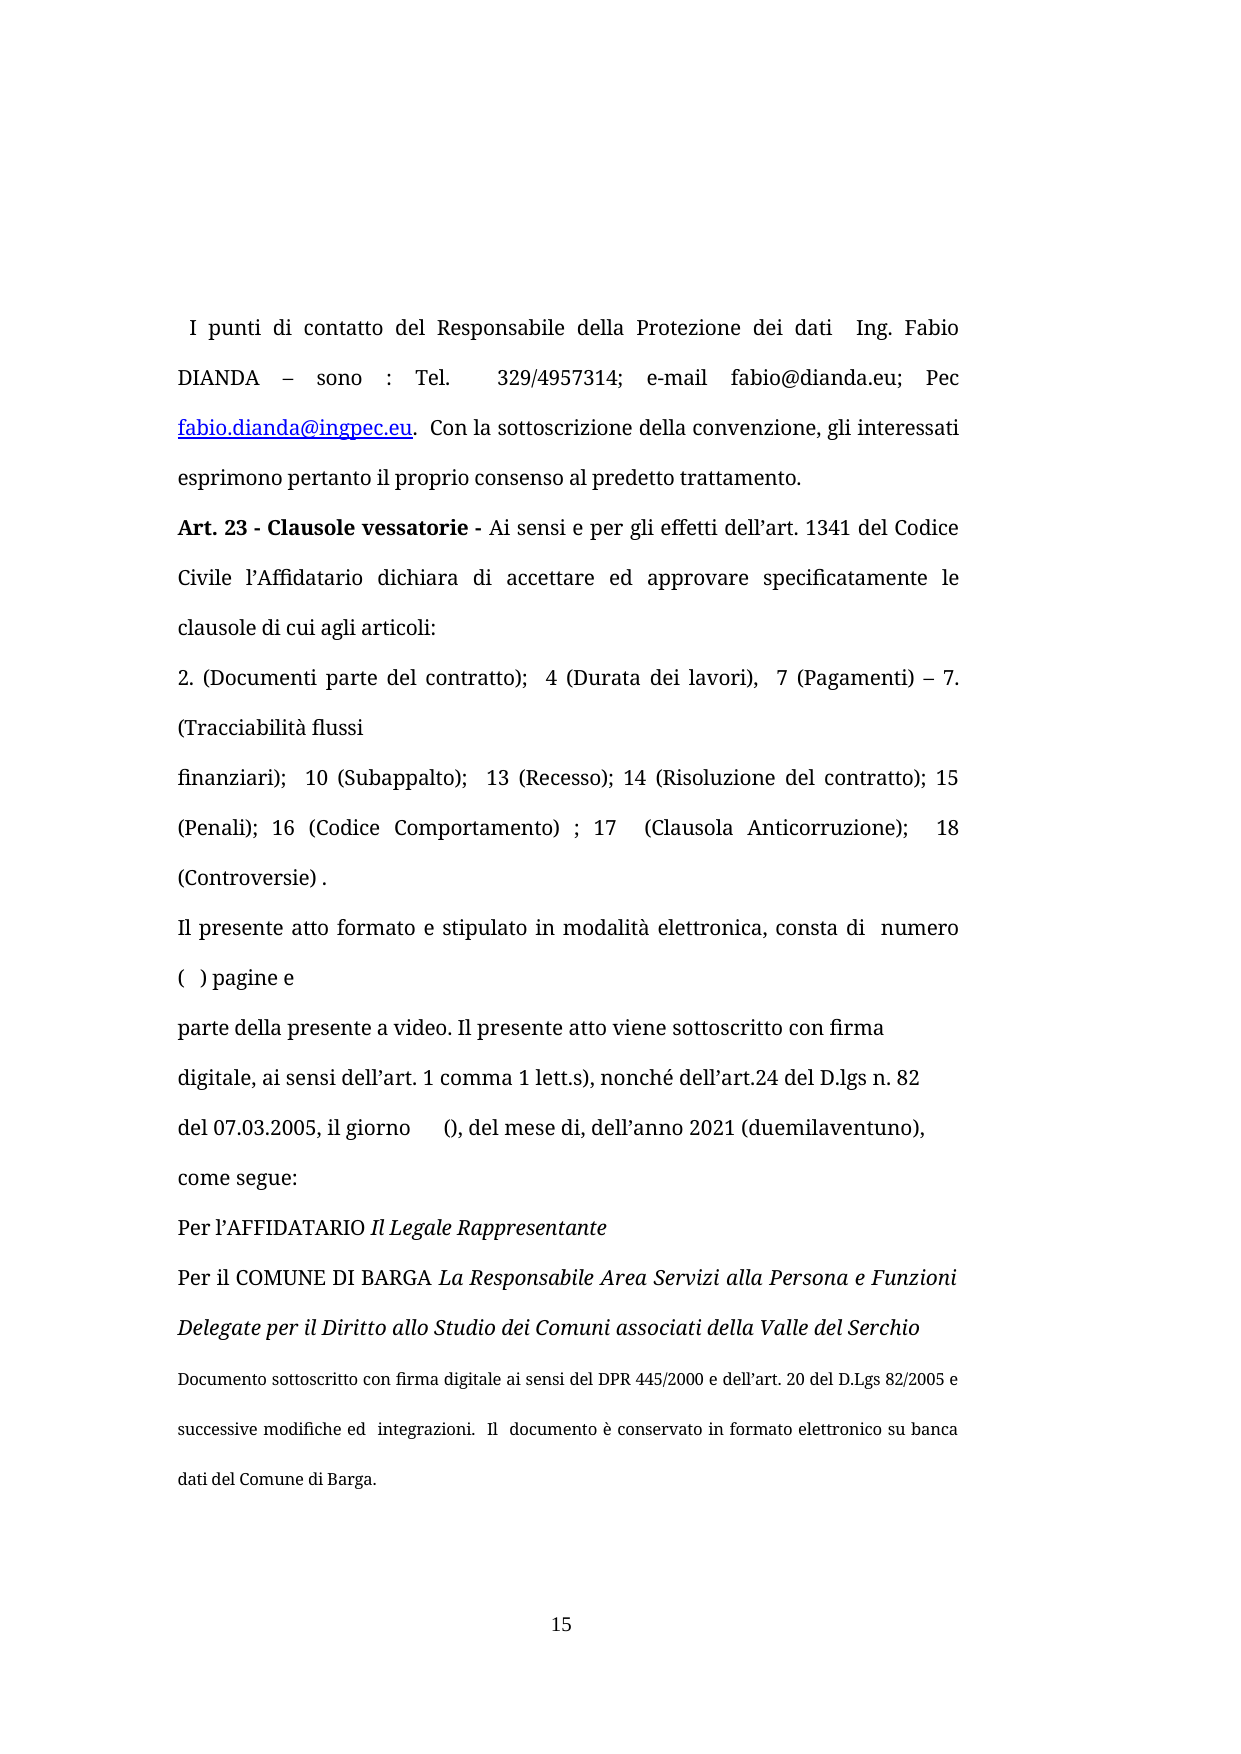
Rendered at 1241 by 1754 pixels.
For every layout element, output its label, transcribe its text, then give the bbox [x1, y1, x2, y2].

text Art. 23 - Clausole vessatorie - Ai sensi e per gli effetti dell’art. 1341 del Codice Civile l’Affidatario dichiara di accettare ed approvare specificatamente le clausole di cui agli articoli: [177, 495, 960, 645]
text Per il COMUNE DI BARGA La Responsabile Area Servizi alla Persona e Funzioni Delegate per il Diritto allo Studio dei Comuni associati della Valle del Serchio [177, 1245, 960, 1345]
text I punti di contatto del Responsabile della Protezione dei dati Ing. Fabio DIANDA – sono : Tel. 329/4957314; e-mail fabio@dianda.eu; Pec fabio.dianda@ingpec.eu. Con la sottoscrizione della convenzione, gli interessati esprimono pertanto il proprio consenso al predetto trattamento. [177, 295, 960, 495]
text Documento sottoscritto con firma digitale ai sensi del DPR 445/2000 e dell’art. 20 del D.Lgs 82/2005 e successive modifiche ed integrazioni. Il documento è conservato in formato elettronico su banca dati del Comune di Barga. [177, 1345, 960, 1495]
text 2. (Documenti parte del contratto); 4 (Durata dei lavori), 7 (Pagamenti) – 7. (Tracciabilità flussi [177, 645, 960, 745]
text Per l’AFFIDATARIO Il Legale Rappresentante [177, 1195, 960, 1245]
text parte della presente a video. Il presente atto viene sottoscritto con firma digitale, ai sensi dell’art. 1 comma 1 lett.s), nonché dell’art.24 del D.lgs n. 82 del 07.03.2005, il giorno (), del mese di, dell’anno 2021 (duemilaventuno), come segue: [177, 995, 945, 1195]
text finanziari); 10 (Subappalto); 13 (Recesso); 14 (Risoluzione del contratto); 15 (Penali); 16 (Codice Comportamento) ; 17 (Clausola Anticorruzione); 18 (Controversie) . [177, 745, 960, 895]
text Il presente atto formato e stipulato in modalità elettronica, consta di numero ( ) pagine e [177, 895, 960, 995]
